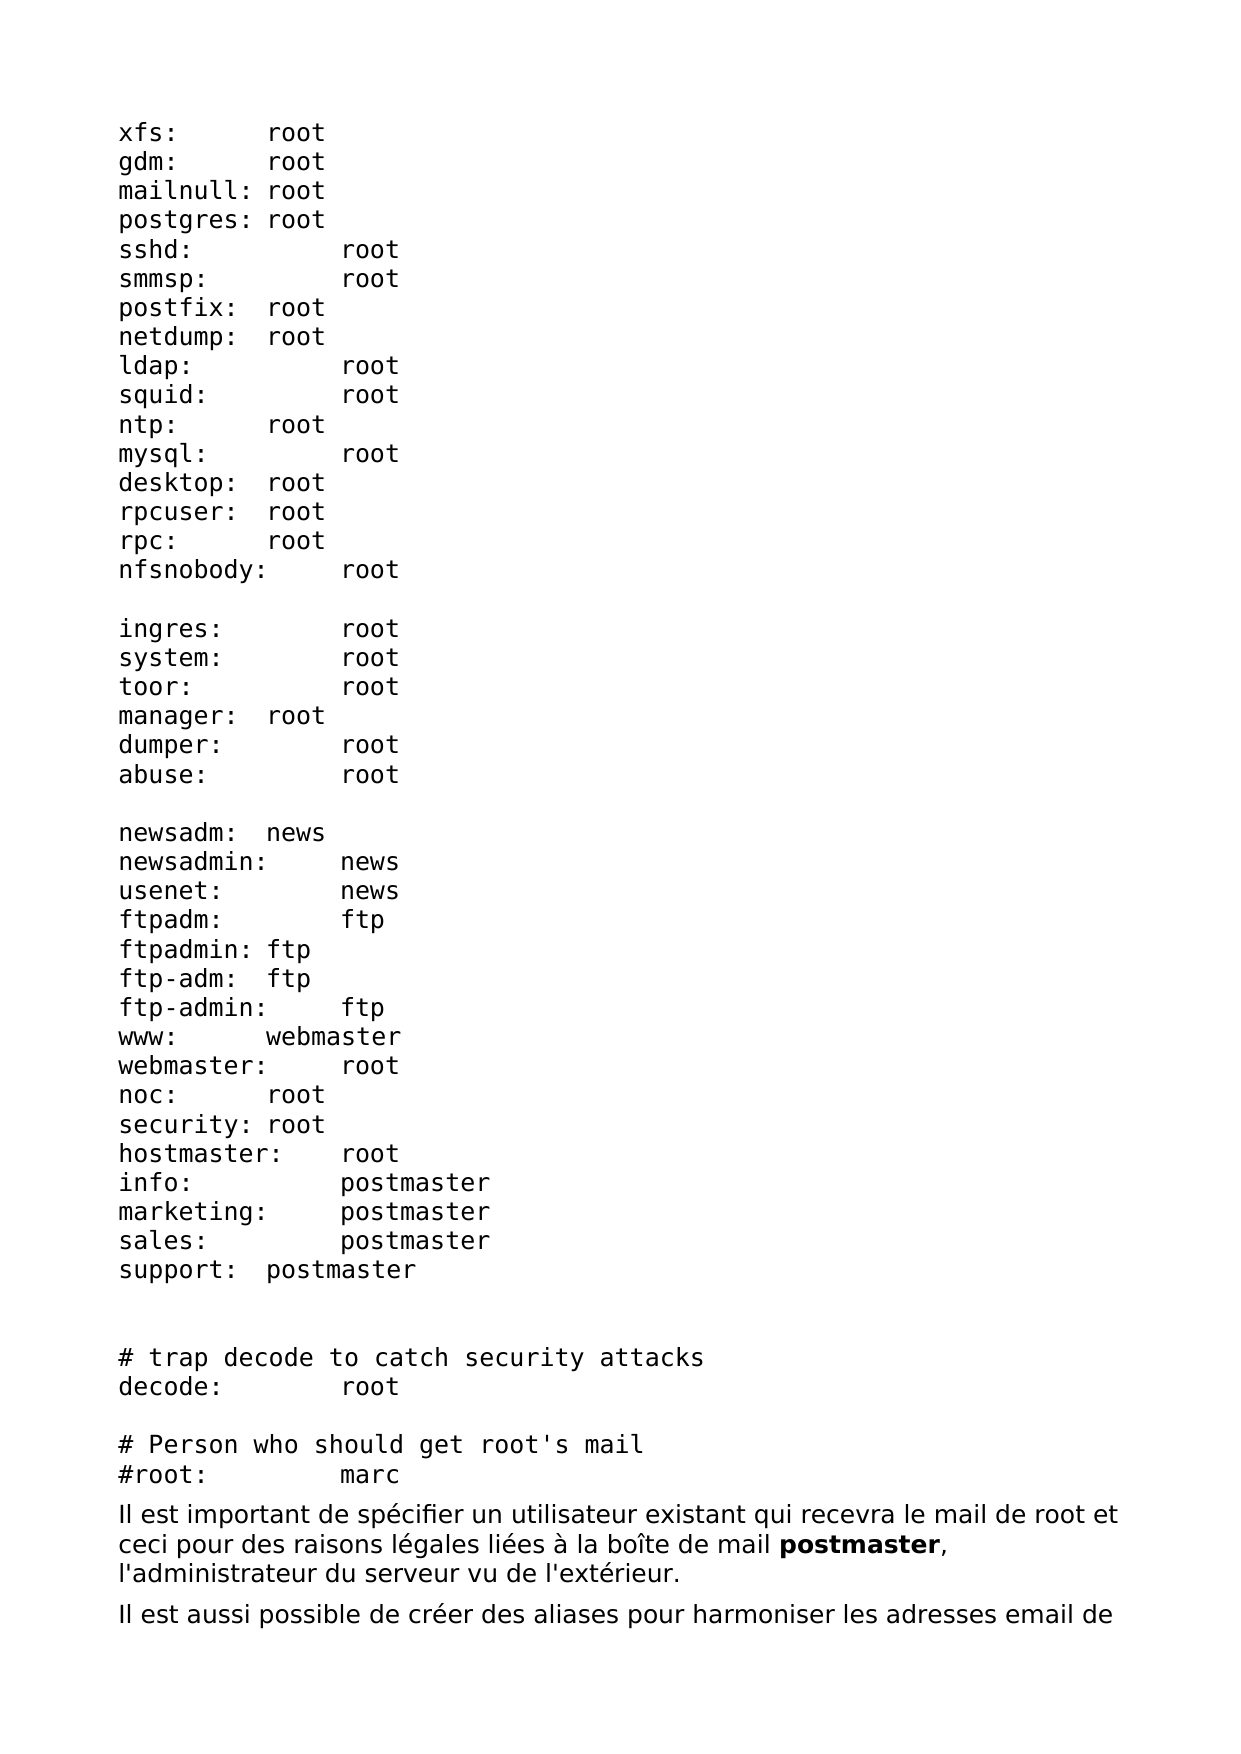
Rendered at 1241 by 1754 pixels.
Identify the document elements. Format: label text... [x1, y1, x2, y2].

text Il est important de spécifier un utilisateur existant qui recevra le mail de root et ceci pour des raisons légales liées à la boîte de mail postmaster, l'administrateur du serveur vu de l'extérieur. [118, 1501, 1122, 1588]
text Il est aussi possible de créer des aliases pour harmoniser les adresses email de [118, 1601, 1122, 1630]
text xfs: root gdm: root mailnull: root postgres: root sshd: root smmsp: root postfix: root netdump: root ldap: root squid: root ntp: root mysql: root desktop: root rpcuser: root rpc: root nfsnobody: root ingres: root system: root toor: root manager: root dumper: root abuse: root newsadm: news newsadmin: news usenet: news ftpadm: ftp ftpadmin: ftp ftp-adm: ftp ftp-admin: ftp www: webmaster webmaster: root noc: root security: root hostmaster: root info: postmaster marketing: postmaster sales: postmaster support: postmaster # trap decode to catch security attacks decode: root # Person who should get root's mail #root: marc [118, 118, 1122, 1489]
